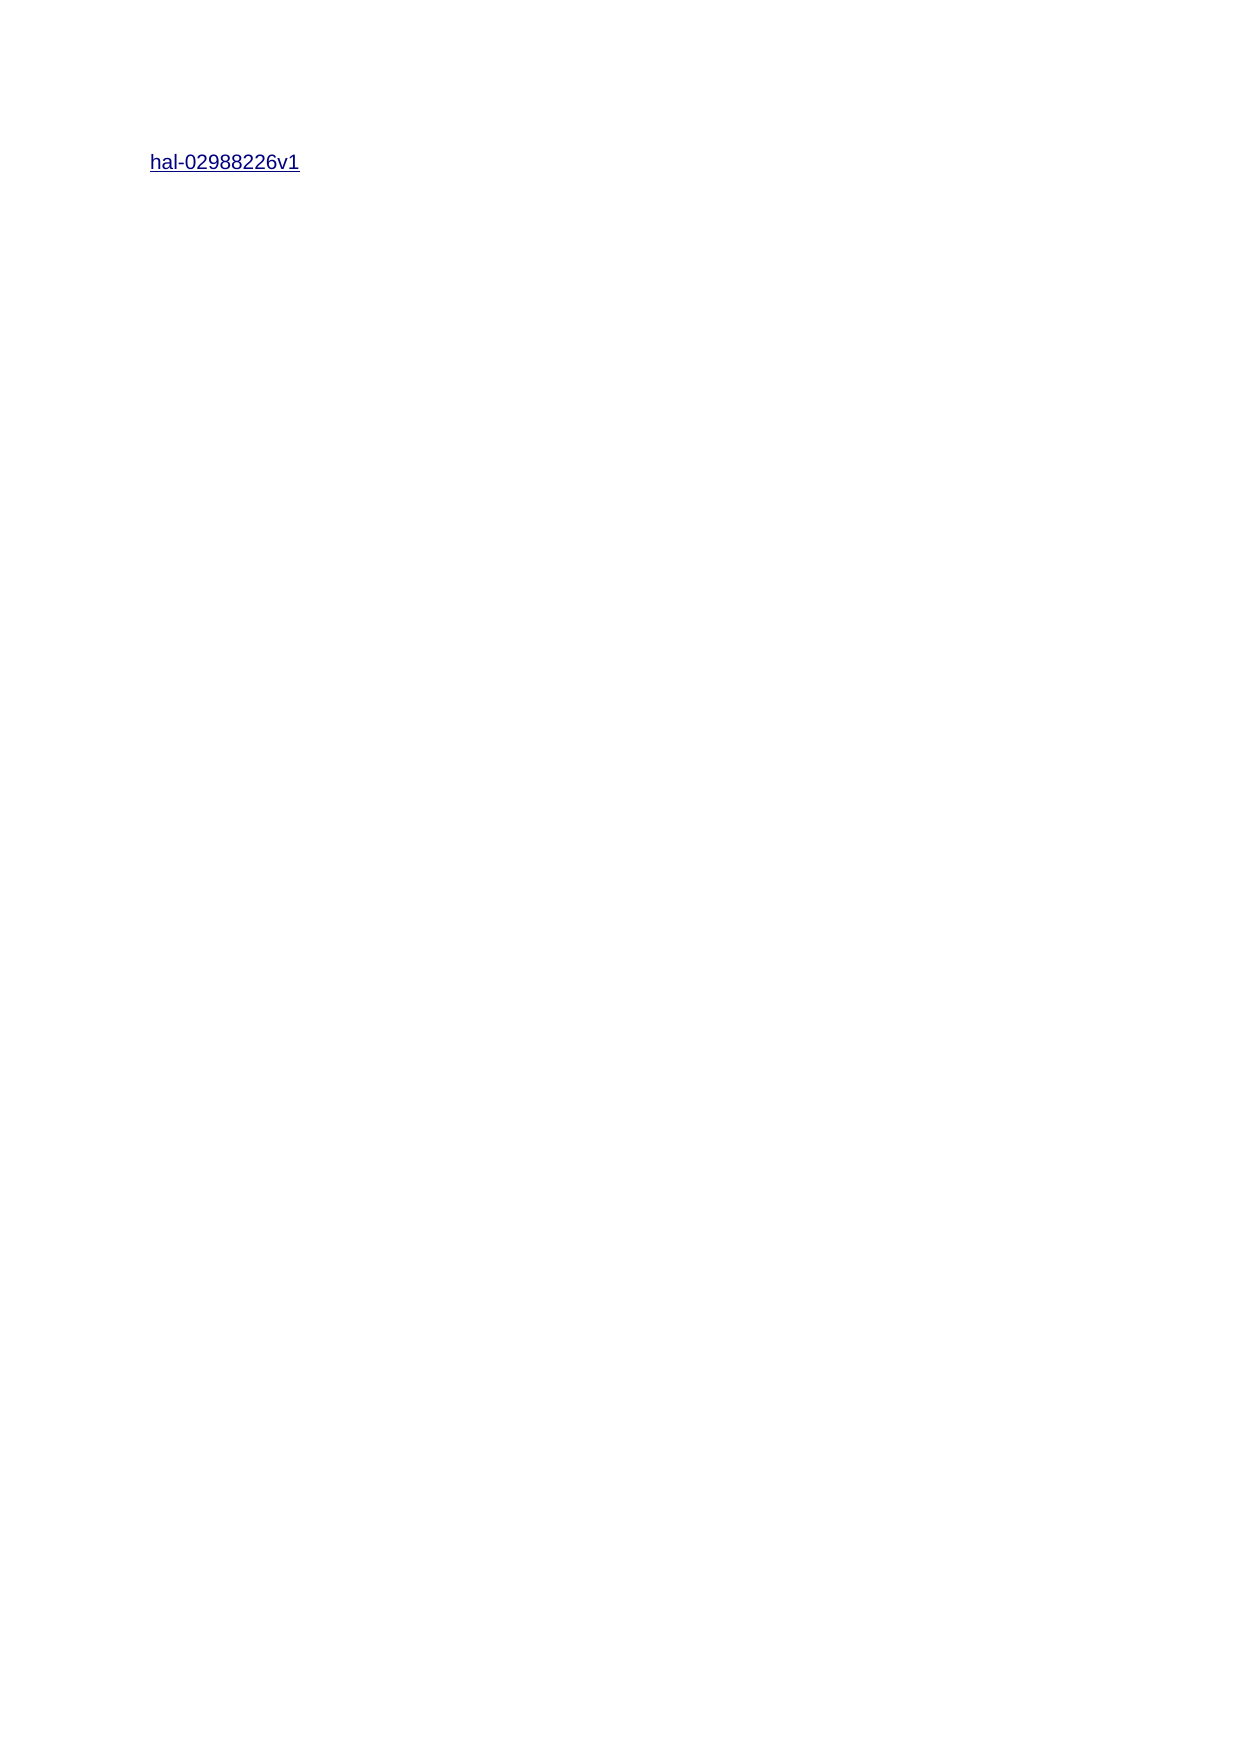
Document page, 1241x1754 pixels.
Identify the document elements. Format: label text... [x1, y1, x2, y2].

table_cell hal-02988226v1 [150, 150, 1090, 174]
